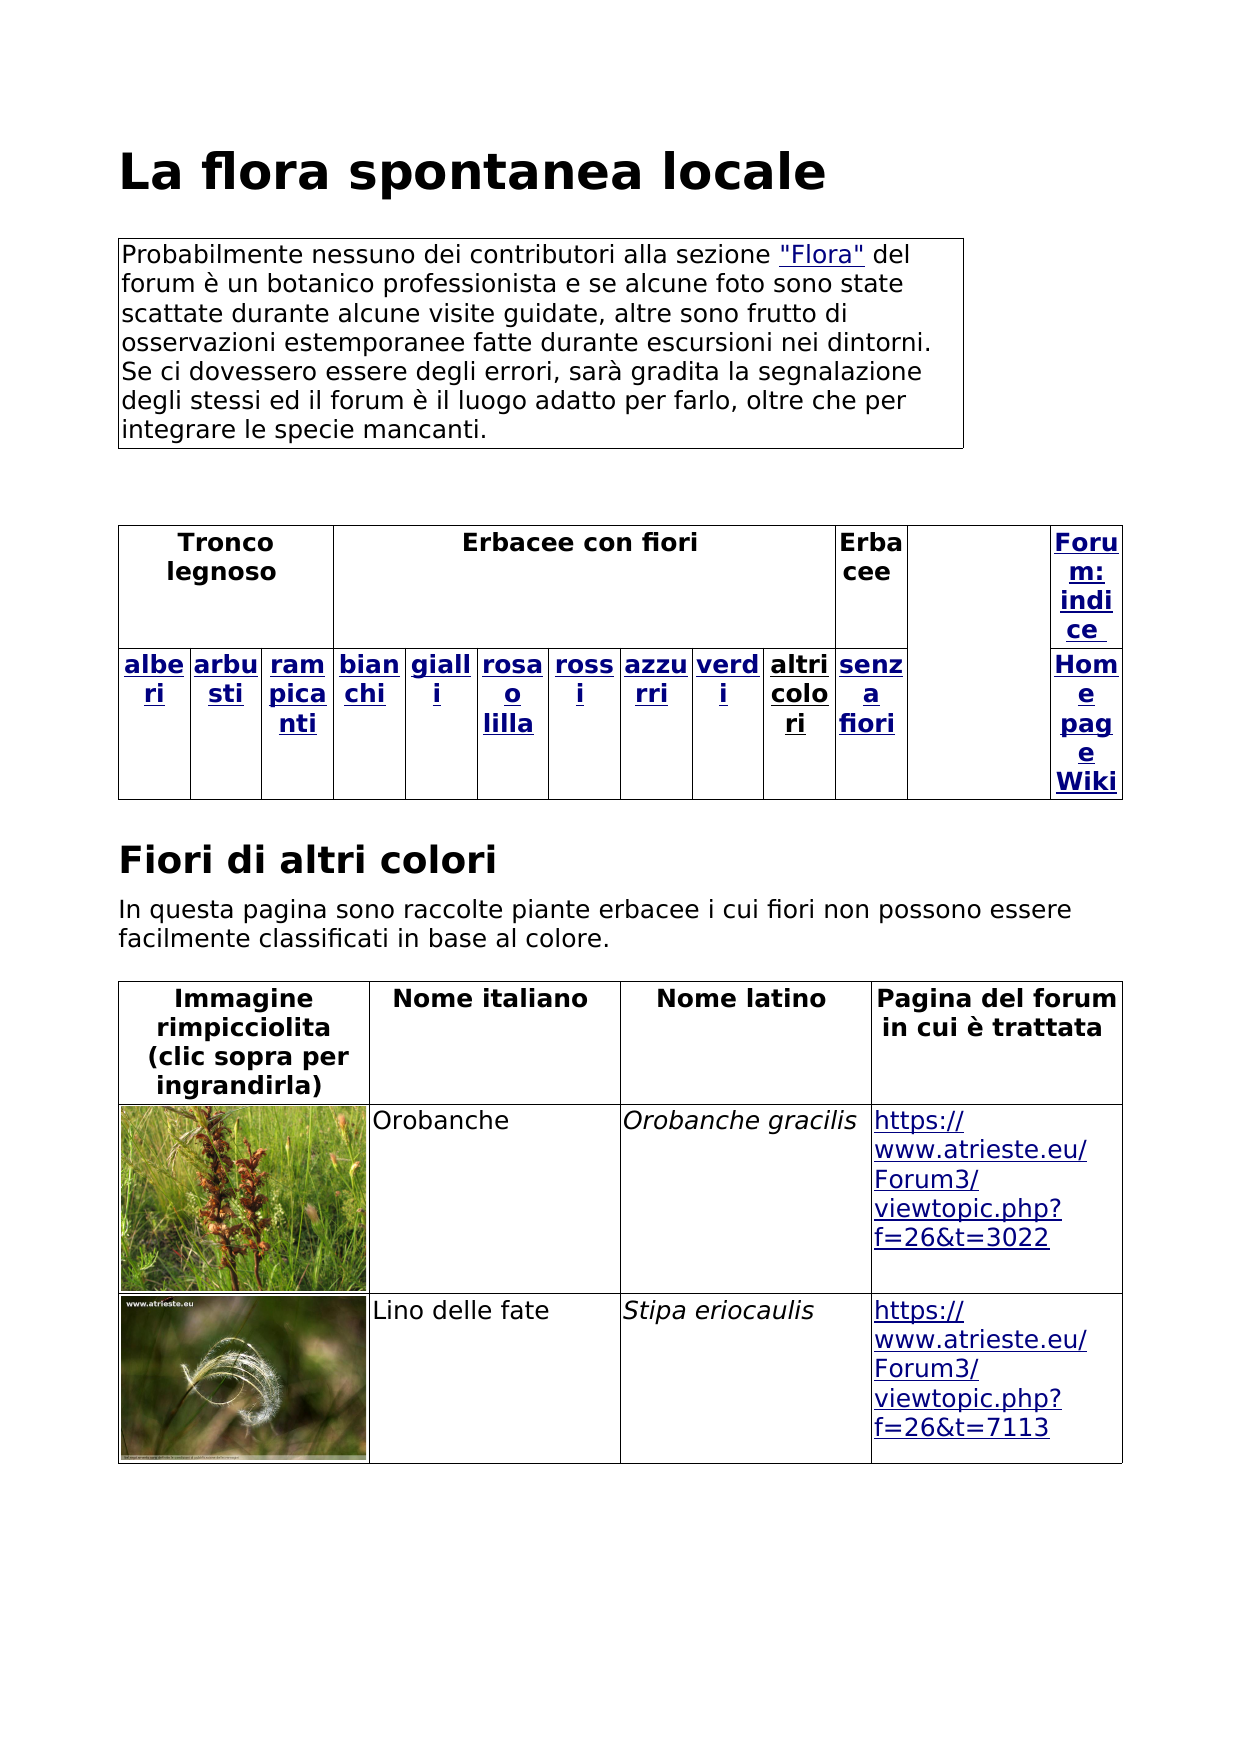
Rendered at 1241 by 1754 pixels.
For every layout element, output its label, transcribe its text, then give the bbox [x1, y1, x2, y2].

table_cell rossi [549, 649, 620, 799]
table_cell azzurri [621, 649, 692, 799]
subtitle Fiori di altri colori [118, 839, 1122, 883]
table_cell rampicanti [262, 649, 333, 799]
table_cell senza fiori [836, 649, 907, 799]
table_cell verdi [693, 649, 763, 799]
table_header Immagine rimpicciolita (clic sopra per ingrandirla) [119, 982, 369, 1103]
table_header Forum: indice [1051, 526, 1122, 647]
table_cell arbusti [191, 649, 261, 799]
picture [121, 1296, 367, 1460]
table_cell https://www.atrieste.eu/Forum3/viewtopic.php?f=26&t=3022 [872, 1105, 1122, 1293]
table_header Erbacee [836, 526, 907, 647]
table_cell Orobanche [370, 1105, 620, 1293]
table_cell Orobanche gracilis [621, 1105, 871, 1293]
subtitle La flora spontanea locale [118, 143, 1122, 201]
table_header Probabilmente nessuno dei contributori alla sezione "Flora" del forum è un botanico professionista e se alcune foto sono state scattate durante alcune visite guidate, altre sono frutto di osservazioni estemporanee fatte durante escursioni nei dintorni. Se ci dovessero essere degli errori, sarà gradita la segnalazione degli stessi ed il forum è il luogo adatto per farlo, oltre che per integrare le specie mancanti. [119, 239, 963, 448]
picture [121, 1106, 367, 1291]
table_header Nome latino [621, 982, 871, 1103]
table_header Nome italiano [370, 982, 620, 1103]
table_header Pagina del forum in cui è trattata [872, 982, 1122, 1103]
table_cell altri colori [764, 649, 835, 799]
table_cell Home page Wiki [1051, 649, 1122, 799]
table_header [908, 526, 1050, 799]
table_cell https://www.atrieste.eu/Forum3/viewtopic.php?f=26&t=7113 [872, 1294, 1122, 1462]
table_cell Lino delle fate [370, 1294, 620, 1462]
table_header Erbacee con fiori [334, 526, 835, 647]
text In questa pagina sono raccolte piante erbacee i cui fiori non possono essere facilmente classificati in base al colore. [118, 895, 1122, 954]
table_header Tronco legnoso [119, 526, 333, 647]
table_cell Stipa eriocaulis [621, 1294, 871, 1462]
table_cell bianchi [334, 649, 405, 799]
table_cell gialli [406, 649, 477, 799]
table_cell alberi [119, 649, 190, 799]
table_cell rosa o lilla [478, 649, 548, 799]
